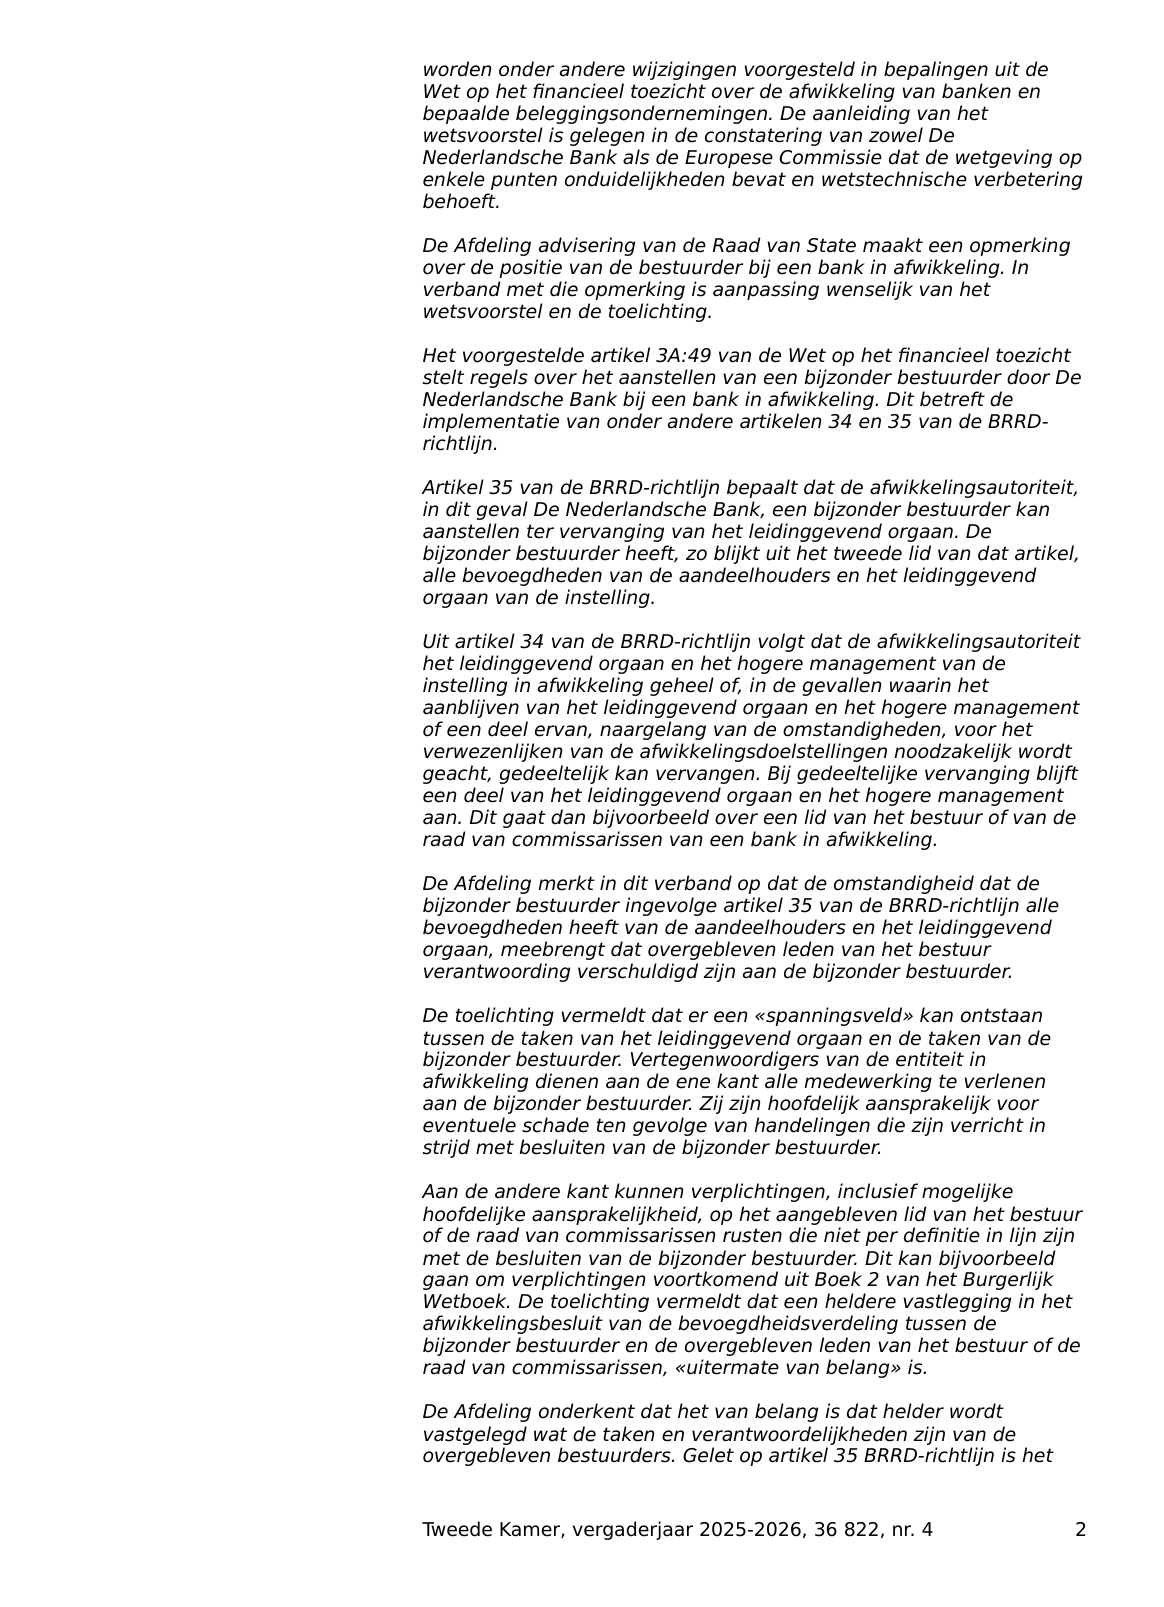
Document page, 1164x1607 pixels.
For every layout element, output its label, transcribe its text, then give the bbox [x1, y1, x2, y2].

text Het voorgestelde artikel 3A:49 van de Wet op het financieel toezicht stelt regels over het aanstellen van een bijzonder bestuurder door De Nederlandsche Bank bij een bank in afwikkeling. Dit betreft de implementatie van onder andere artikelen 34 en 35 van de BRRD-richtlijn. [422, 345, 1087, 455]
text Artikel 35 van de BRRD-richtlijn bepaalt dat de afwikkelingsautoriteit, in dit geval De Nederlandsche Bank, een bijzonder bestuurder kan aanstellen ter vervanging van het leidinggevend orgaan. De bijzonder bestuurder heeft, zo blijkt uit het tweede lid van dat artikel, alle bevoegdheden van de aandeelhouders en het leidinggevend orgaan van de instelling. [422, 477, 1087, 609]
text De Afdeling onderkent dat het van belang is dat helder wordt vastgelegd wat de taken en verantwoordelijkheden zijn van de overgebleven bestuurders. Gelet op artikel 35 BRRD-richtlijn is het [422, 1401, 1087, 1467]
text Uit artikel 34 van de BRRD-richtlijn volgt dat de afwikkelingsautoriteit het leidinggevend orgaan en het hogere management van de instelling in afwikkeling geheel of, in de gevallen waarin het aanblijven van het leidinggevend orgaan en het hogere management of een deel ervan, naargelang van de omstandigheden, voor het verwezenlijken van de afwikkelingsdoelstellingen noodzakelijk wordt geacht, gedeeltelijk kan vervangen. Bij gedeeltelijke vervanging blijft een deel van het leidinggevend orgaan en het hogere management aan. Dit gaat dan bijvoorbeeld over een lid van het bestuur of van de raad van commissarissen van een bank in afwikkeling. [422, 631, 1087, 851]
text Aan de andere kant kunnen verplichtingen, inclusief mogelijke hoofdelijke aansprakelijkheid, op het aangebleven lid van het bestuur of de raad van commissarissen rusten die niet per definitie in lijn zijn met de besluiten van de bijzonder bestuurder. Dit kan bijvoorbeeld gaan om verplichtingen voortkomend uit Boek 2 van het Burgerlijk Wetboek. De toelichting vermeldt dat een heldere vastlegging in het afwikkelingsbesluit van de bevoegdheidsverdeling tussen de bijzonder bestuurder en de overgebleven leden van het bestuur of de raad van commissarissen, «uitermate van belang» is. [422, 1181, 1087, 1379]
text De Afdeling merkt in dit verband op dat de omstandigheid dat de bijzonder bestuurder ingevolge artikel 35 van de BRRD-richtlijn alle bevoegdheden heeft van de aandeelhouders en het leidinggevend orgaan, meebrengt dat overgebleven leden van het bestuur verantwoording verschuldigd zijn aan de bijzonder bestuurder. [422, 873, 1087, 983]
text worden onder andere wijzigingen voorgesteld in bepalingen uit de Wet op het financieel toezicht over de afwikkeling van banken en bepaalde beleggingsondernemingen. De aanleiding van het wetsvoorstel is gelegen in de constatering van zowel De Nederlandsche Bank als de Europese Commissie dat de wetgeving op enkele punten onduidelijkheden bevat en wetstechnische verbetering behoeft. [422, 59, 1087, 213]
text De Afdeling advisering van de Raad van State maakt een opmerking over de positie van de bestuurder bij een bank in afwikkeling. In verband met die opmerking is aanpassing wenselijk van het wetsvoorstel en de toelichting. [422, 235, 1087, 323]
text De toelichting vermeldt dat er een «spanningsveld» kan ontstaan tussen de taken van het leidinggevend orgaan en de taken van de bijzonder bestuurder. Vertegenwoordigers van de entiteit in afwikkeling dienen aan de ene kant alle medewerking te verlenen aan de bijzonder bestuurder. Zij zijn hoofdelijk aansprakelijk voor eventuele schade ten gevolge van handelingen die zijn verricht in strijd met besluiten van de bijzonder bestuurder. [422, 1005, 1087, 1159]
